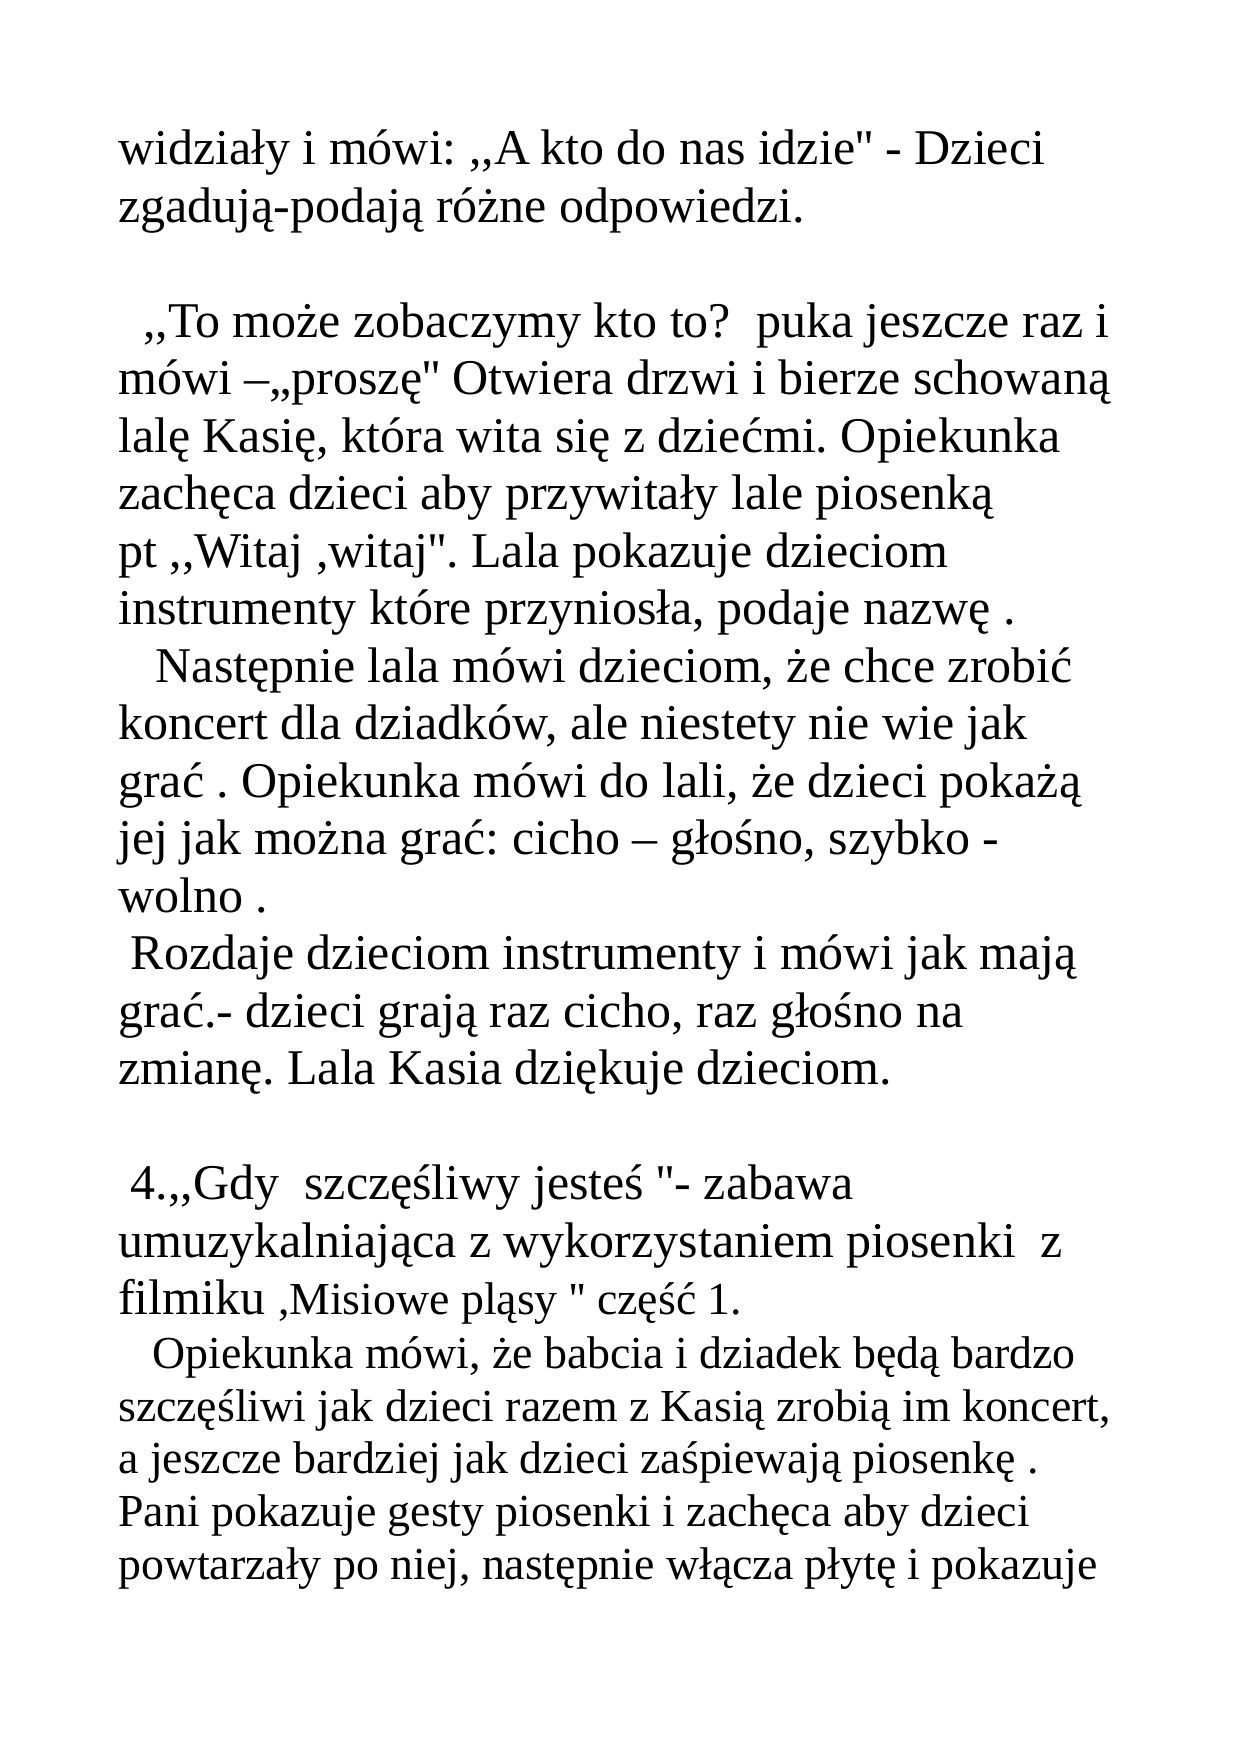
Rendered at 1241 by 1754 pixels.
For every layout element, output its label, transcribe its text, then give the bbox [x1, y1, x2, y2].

text ,,To może zobaczymy kto to? puka jeszcze raz i mówi –„proszę'' Otwiera drzwi i bierze schowaną lalę Kasię, która wita się z dziećmi. Opiekunka zachęca dzieci aby przywitały lale piosenką [118, 291, 1122, 521]
text 4.,,Gdy szczęśliwy jesteś ''- zabawa umuzykalniająca z wykorzystaniem piosenki z filmiku ,Misiowe pląsy '' część 1. [118, 1153, 1122, 1326]
text widziały i mówi: ,,A kto do nas idzie'' - Dzieci zgadują-podają różne odpowiedzi. [118, 118, 1122, 233]
text Następnie lala mówi dzieciom, że chce zrobić koncert dla dziadków, ale niestety nie wie jak grać . Opiekunka mówi do lali, że dzieci pokażą jej jak można grać: cicho – głośno, szybko -wolno . [118, 636, 1122, 923]
text Opiekunka mówi, że babcia i dziadek będą bardzo szczęśliwi jak dzieci razem z Kasią zrobią im koncert, a jeszcze bardziej jak dzieci zaśpiewają piosenkę . Pani pokazuje gesty piosenki i zachęca aby dzieci powtarzały po niej, następnie włącza płytę i pokazuje [118, 1326, 1122, 1589]
text Rozdaje dzieciom instrumenty i mówi jak mają grać.- dzieci grają raz cicho, raz głośno na zmianę. Lala Kasia dziękuje dzieciom. [118, 923, 1122, 1096]
text pt ,,Witaj ,witaj''. Lala pokazuje dzieciom instrumenty które przyniosła, podaje nazwę . [118, 521, 1122, 636]
